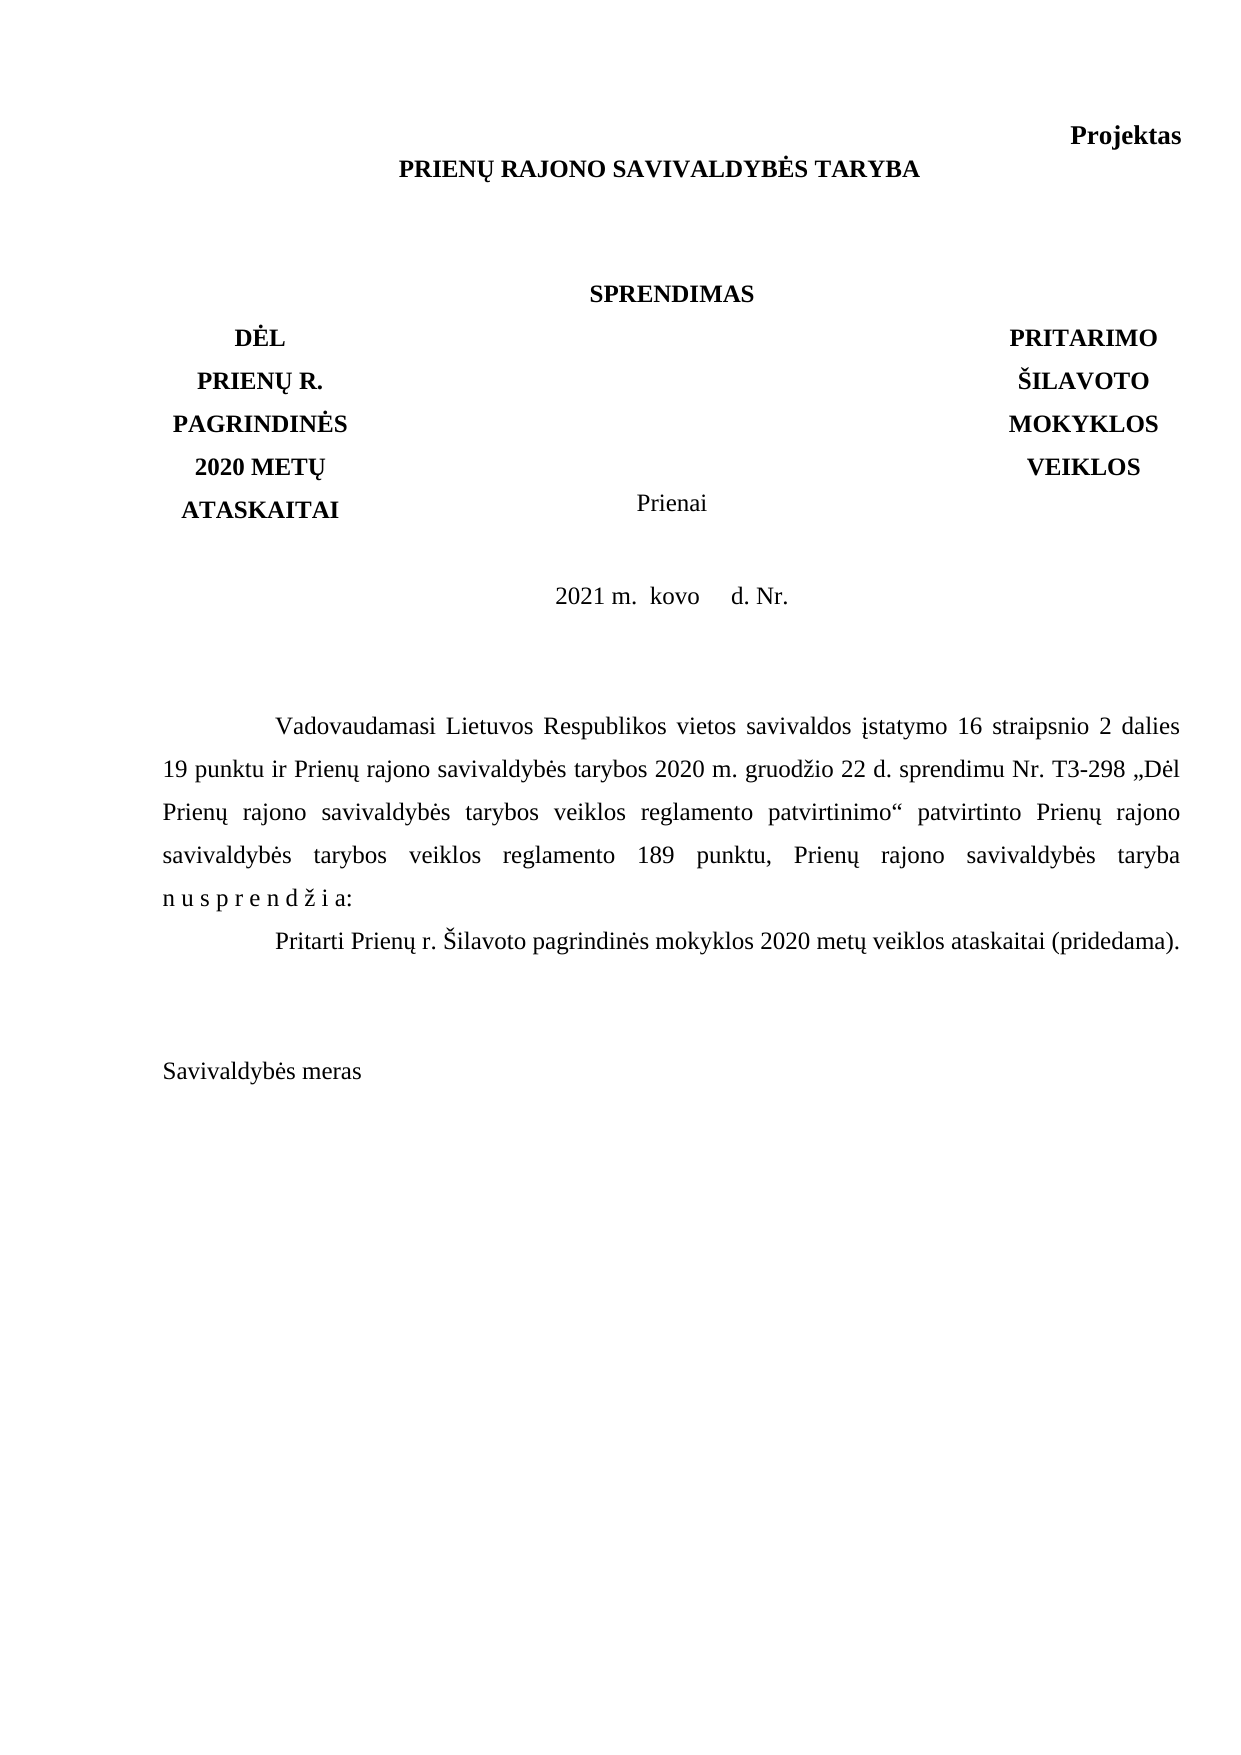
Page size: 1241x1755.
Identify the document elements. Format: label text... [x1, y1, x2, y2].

text Vadovaudamasi Lietuvos Respublikos vietos savivaldos įstatymo 16 straipsnio 2 dalies 19 punktu ir Prienų rajono savivaldybės tarybos 2020 m. gruodžio 22 d. sprendimu Nr. T3-298 „Dėl Prienų rajono savivaldybės tarybos veiklos reglamento patvirtinimo“ patvirtinto Prienų rajono savivaldybės tarybos veiklos reglamento 189 punktu, Prienų rajono savivaldybės taryba n u s p r e n d ž i a: [162, 711, 1181, 912]
text Prienai [377, 488, 967, 517]
text [330, 182, 989, 216]
text SPRENDIMAS [162, 279, 1181, 308]
text Projektas [162, 119, 1181, 154]
text [377, 325, 967, 488]
text DĖL PRITARIMO PRIENŲ R. ŠILAVOTO PAGRINDINĖS MOKYKLOS 2020 METŲ VEIKLOS ATASKAITAI [162, 323, 1181, 524]
text Pritarti Prienų r. Šilavoto pagrindinės mokyklos 2020 metų veiklos ataskaitai (pridedama). [162, 926, 1181, 955]
text 2021 m. kovo d. Nr. [162, 581, 1181, 610]
text PRIENŲ RAJONO SAVIVALDYBĖS TARYBA [330, 154, 989, 182]
text Savivaldybės meras [162, 1056, 1181, 1084]
